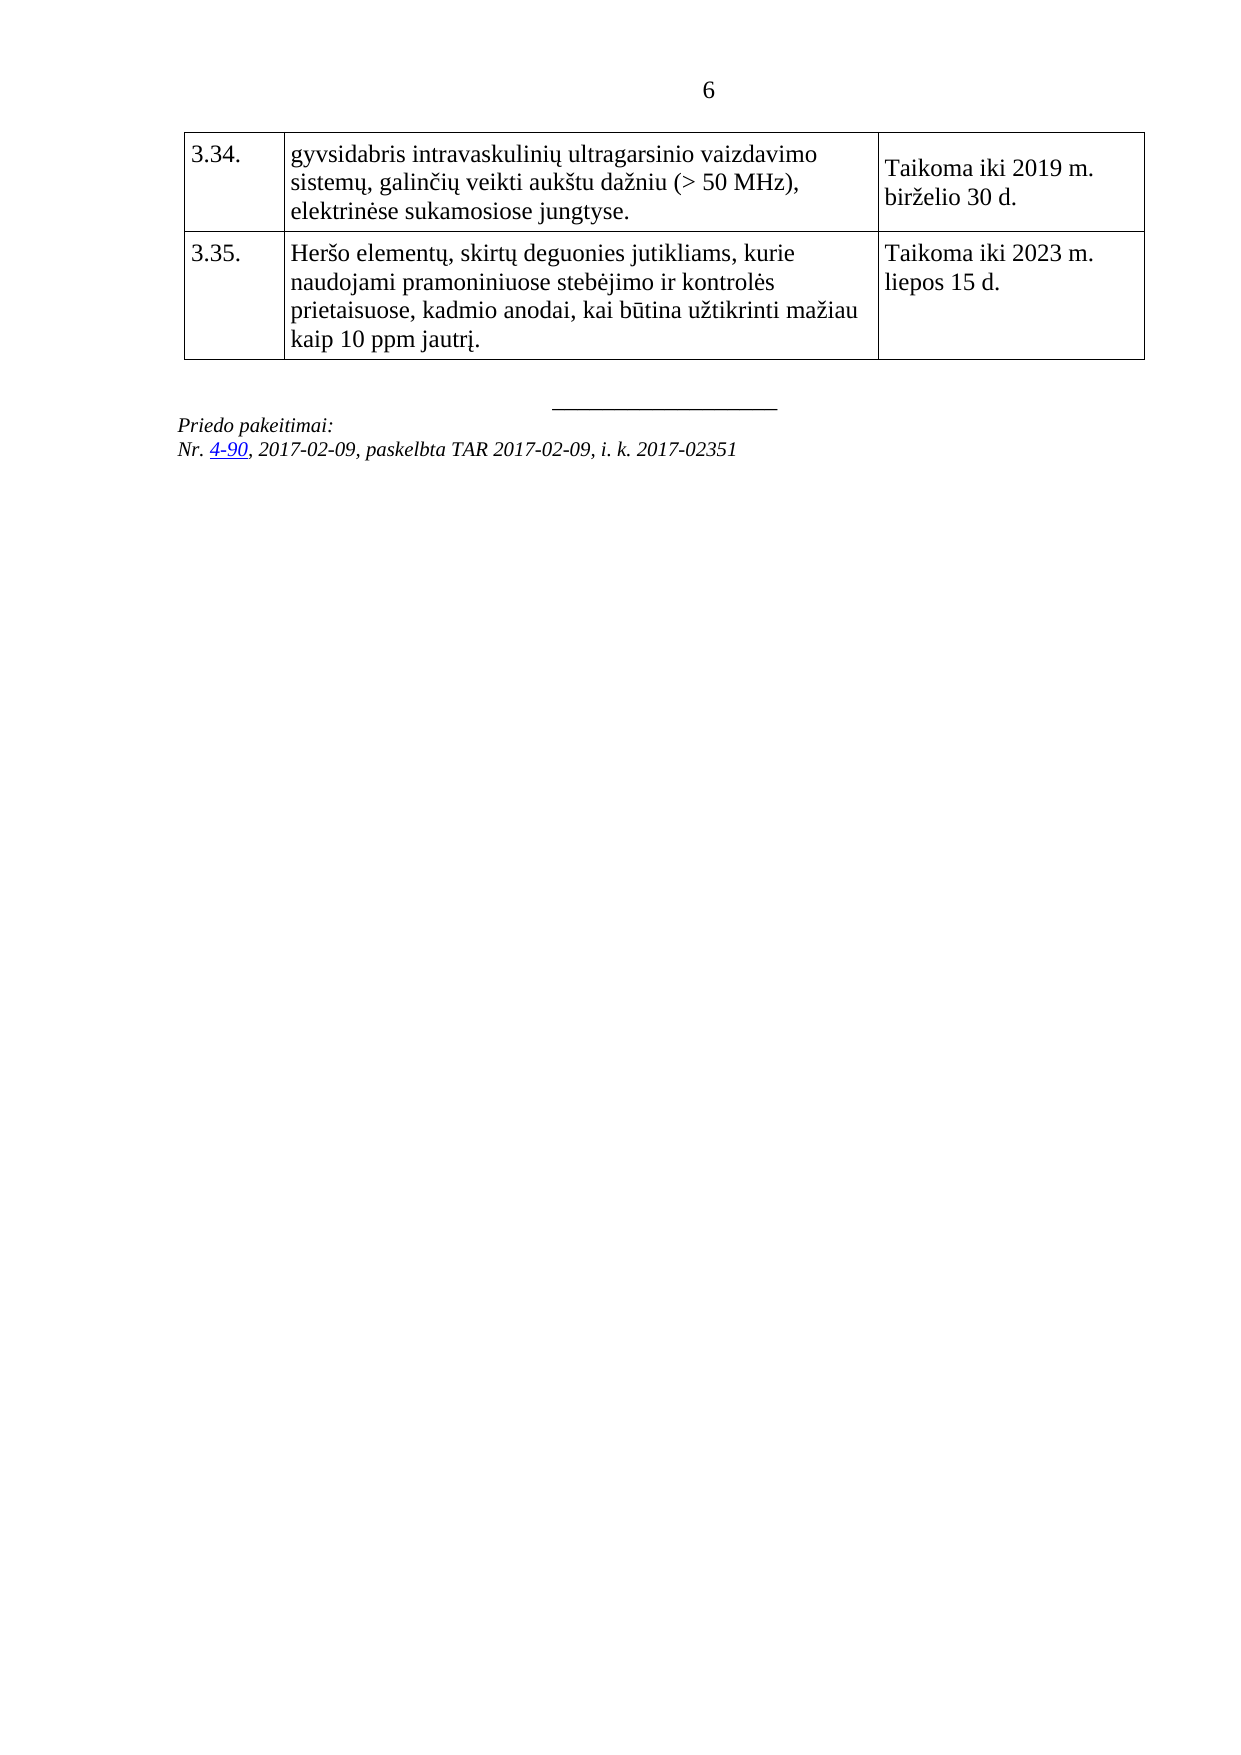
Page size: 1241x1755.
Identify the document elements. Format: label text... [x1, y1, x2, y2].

table_cell gyvsidabris intravaskulinių ultragarsinio vaizdavimo sistemų, galinčių veikti aukštu dažniu (> 50 MHz), elektrinėse sukamosiose jungtyse. [285, 133, 878, 231]
table_cell Taikoma iki 2023 m. liepos 15 d. [879, 232, 1144, 359]
table_cell Taikoma iki 2019 m. birželio 30 d. [879, 133, 1144, 231]
text __________________ [177, 384, 1152, 413]
table_cell 3.34. [185, 133, 284, 231]
table_cell Heršo elementų, skirtų deguonies jutikliams, kurie naudojami pramoniniuose stebėjimo ir kontrolės prietaisuose, kadmio anodai, kai būtina užtikrinti mažiau kaip 10 ppm jautrį. [285, 232, 878, 359]
text Nr. 4-90, 2017-02-09, paskelbta TAR 2017-02-09, i. k. 2017-02351 [177, 437, 1152, 461]
text Priedo pakeitimai: [177, 413, 1152, 437]
table_cell 3.35. [185, 232, 284, 359]
